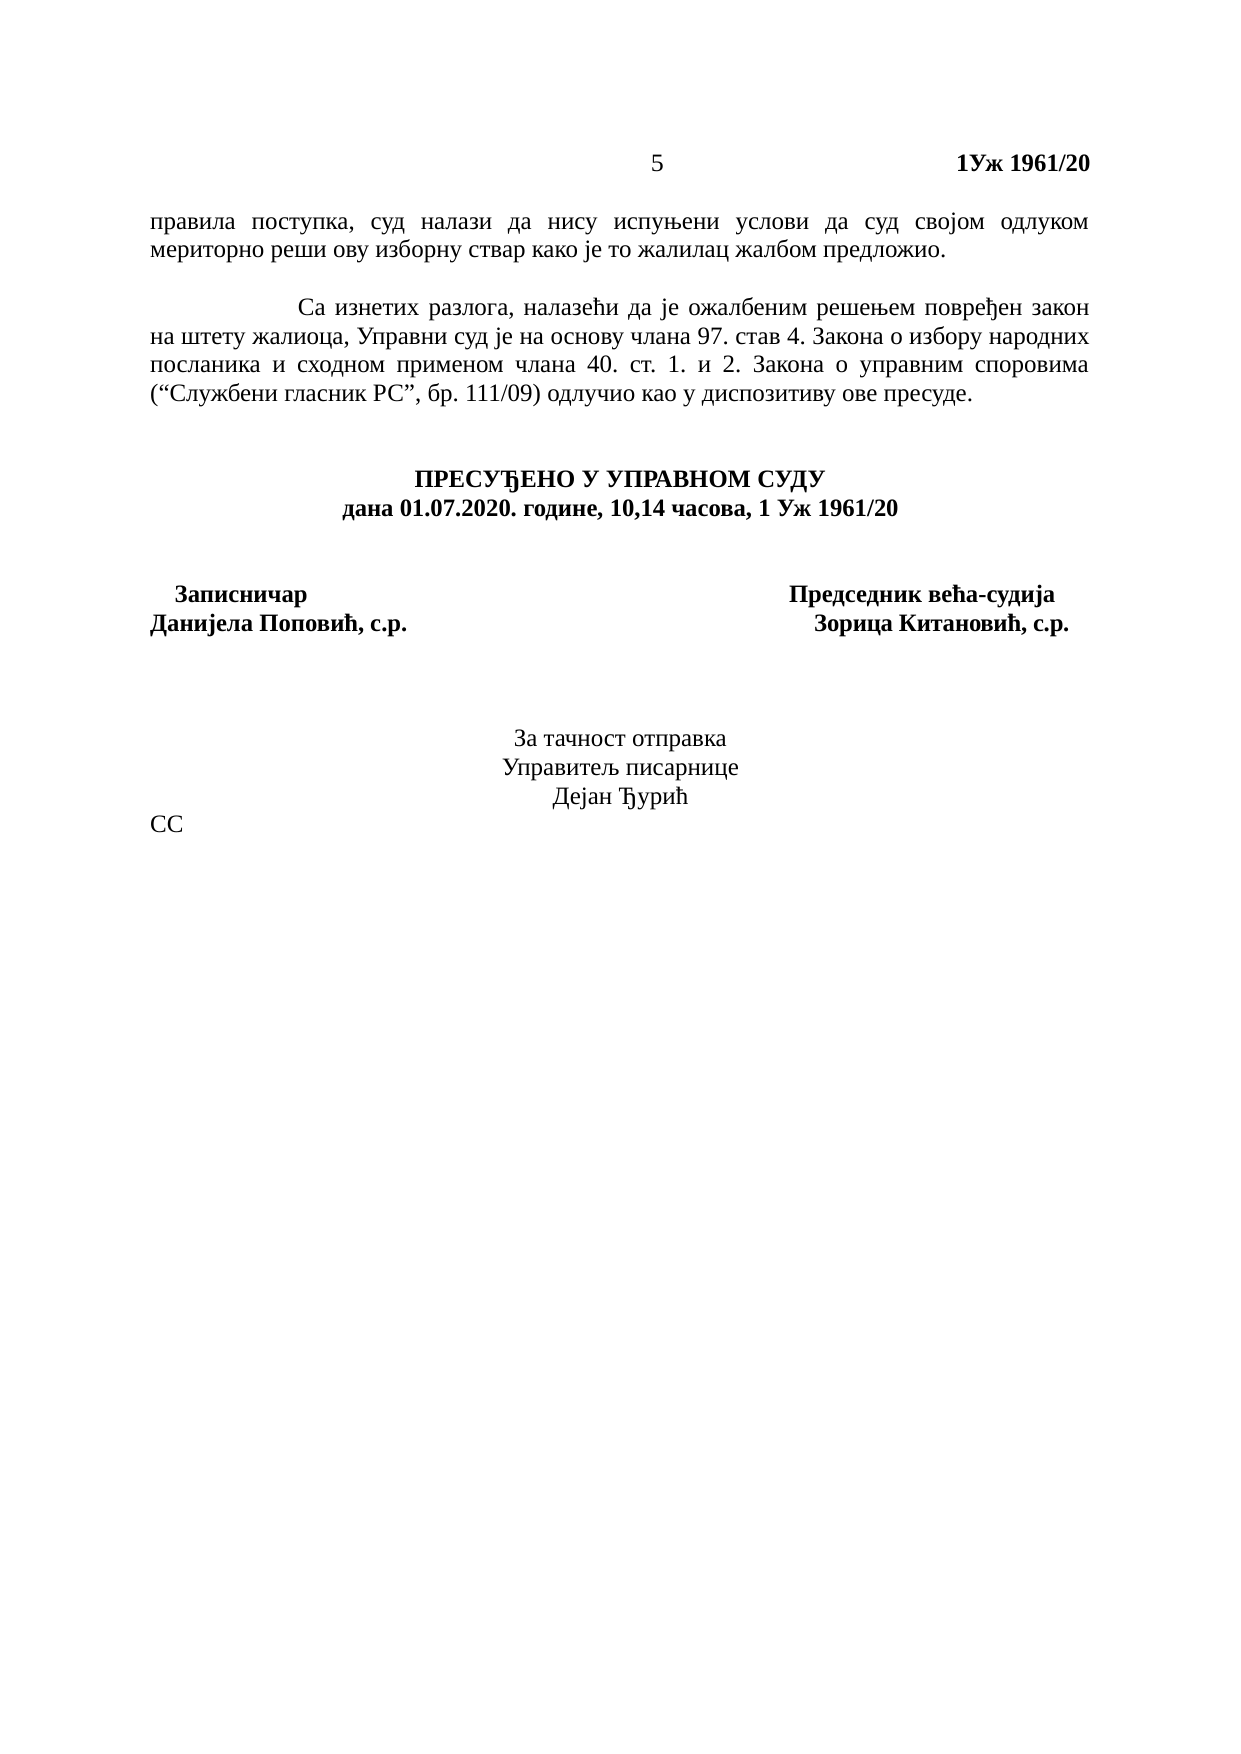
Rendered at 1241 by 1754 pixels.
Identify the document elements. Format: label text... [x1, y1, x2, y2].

text Записничар Председник већа-судија [150, 579, 1090, 608]
text За тачност отправка [150, 723, 1090, 752]
text Данијела Поповић, с.р. Зорица Китановић, с.р. [150, 608, 1090, 637]
text Дејан Ђурић [150, 781, 1090, 809]
text СС [150, 809, 1090, 838]
text дана 01.07.2020. године, 10,14 часова, 1 Уж 1961/20 [150, 493, 1090, 522]
text Са изнетих разлога, налазећи да је ожалбеним решењем повређен закон на штету жалиоца, Управни суд је на основу члана 97. став 4. Закона о избору народних посланика и сходном применом члана 40. ст. 1. и 2. Закона о управним споровима (“Службени гласник РС”, бр. 111/09) одлучио као у диспозитиву ове пресуде. [150, 292, 1090, 407]
text ПРЕСУЂЕНО У УПРАВНОМ СУДУ [150, 464, 1090, 493]
text Управитељ писарнице [150, 752, 1090, 781]
text правила поступка, суд налази да нису испуњени услови да суд својом одлуком мериторно реши ову изборну ствар како је то жалилац жалбом предложио. [150, 206, 1090, 263]
